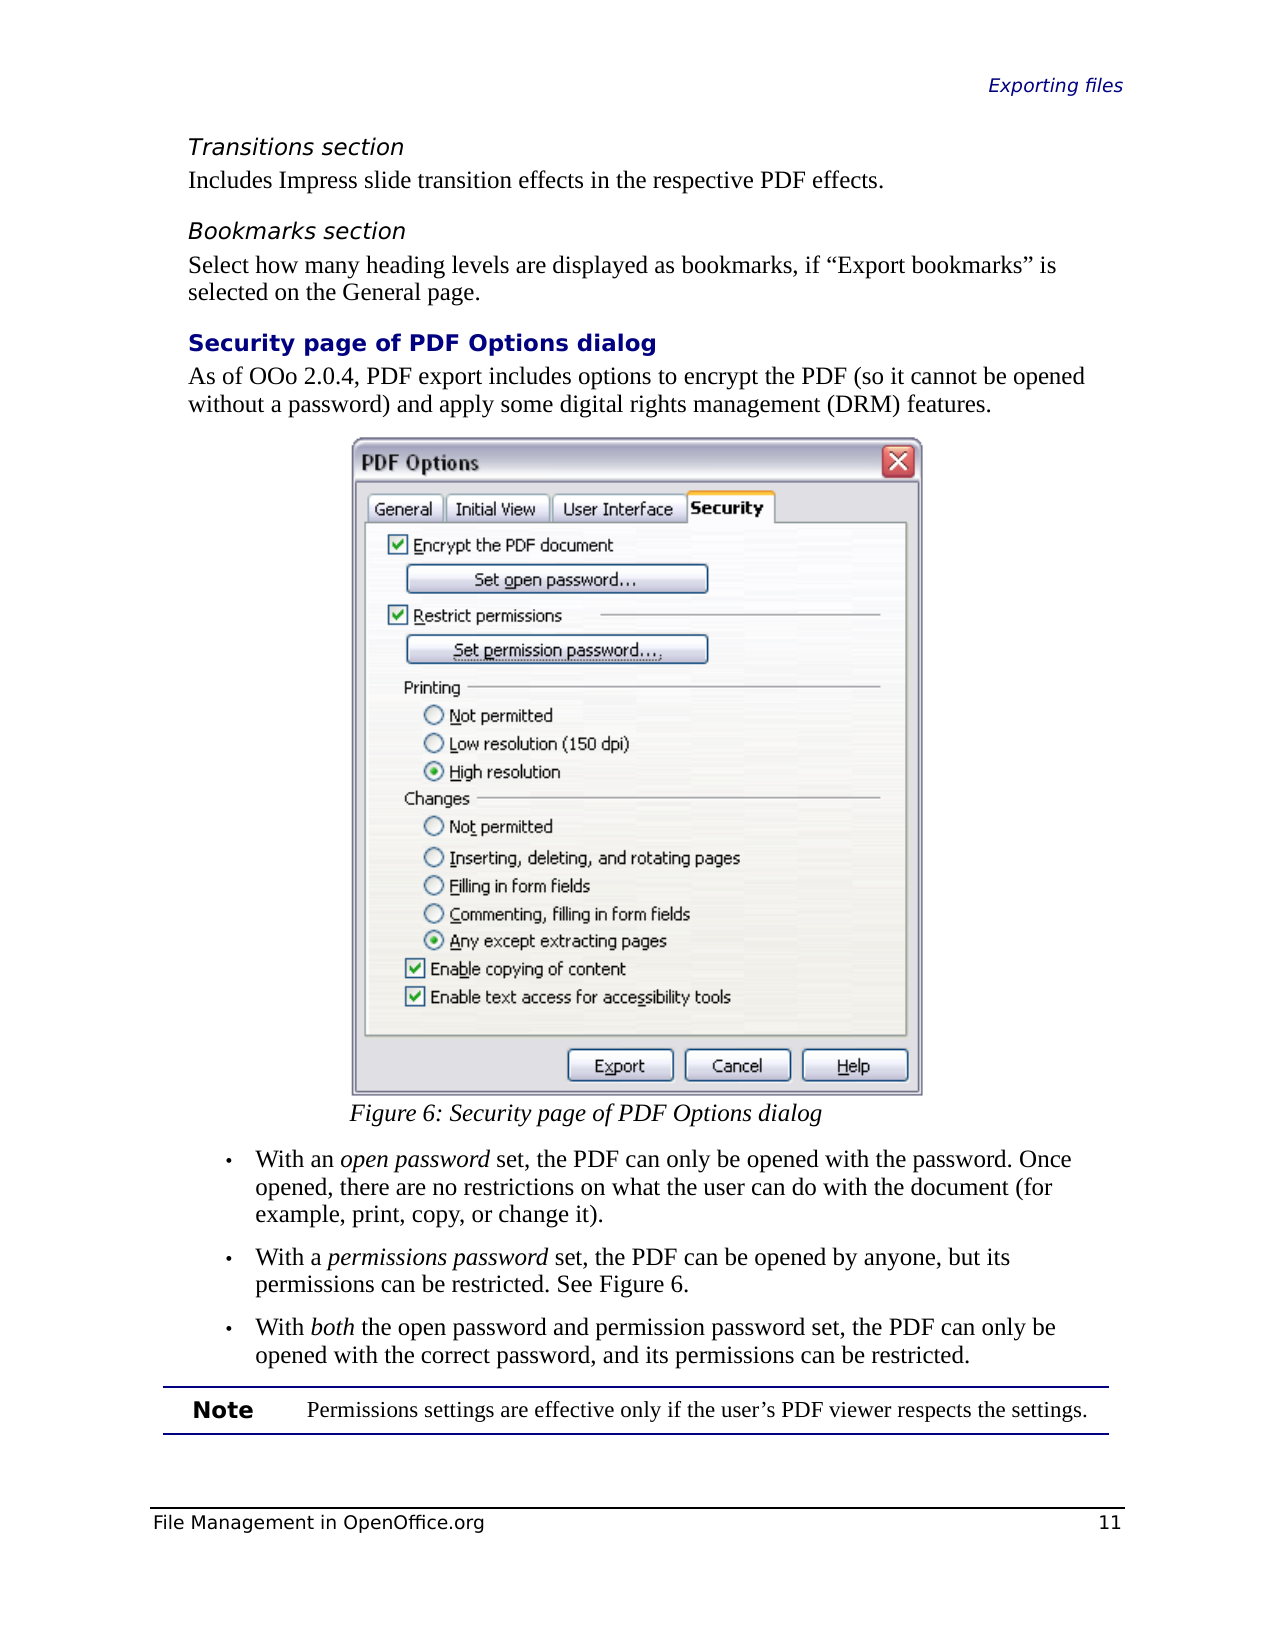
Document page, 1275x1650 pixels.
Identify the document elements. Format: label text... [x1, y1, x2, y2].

list With an open password set, the PDF can only be opened with the password. Once opened, there are no restrictions on what the user can do with the document (for example, print, copy, or change it). [226, 1145, 1125, 1228]
table_header Permissions settings are effective only if the user’s PDF viewer respects the settings. [283, 1388, 1109, 1433]
list With both the open password and permission password set, the PDF can only be opened with the correct password, and its permissions can be restricted. [226, 1313, 1125, 1368]
text Select how many heading levels are displayed as bookmarks, if “Export bookmarks” is selected on the General page. [188, 251, 1125, 306]
subtitle Security page of PDF Options dialog [188, 330, 1125, 357]
text Figure 6: Security page of PDF Options dialog [349, 1099, 926, 1127]
text As of OOo 2.0.4, PDF export includes options to encrypt the PDF (so it cannot be opened without a password) and apply some digital rights management (DRM) features. [188, 362, 1125, 418]
text Includes Impress slide transition effects in the respective PDF effects. [188, 167, 1125, 194]
subtitle Bookmarks section [188, 218, 1125, 245]
table_header Note [163, 1388, 283, 1433]
subtitle Transitions section [188, 134, 1125, 161]
picture [349, 436, 926, 1099]
list With a permissions password set, the PDF can be opened by anyone, but its permissions can be restricted. See Figure 6. [226, 1243, 1125, 1298]
